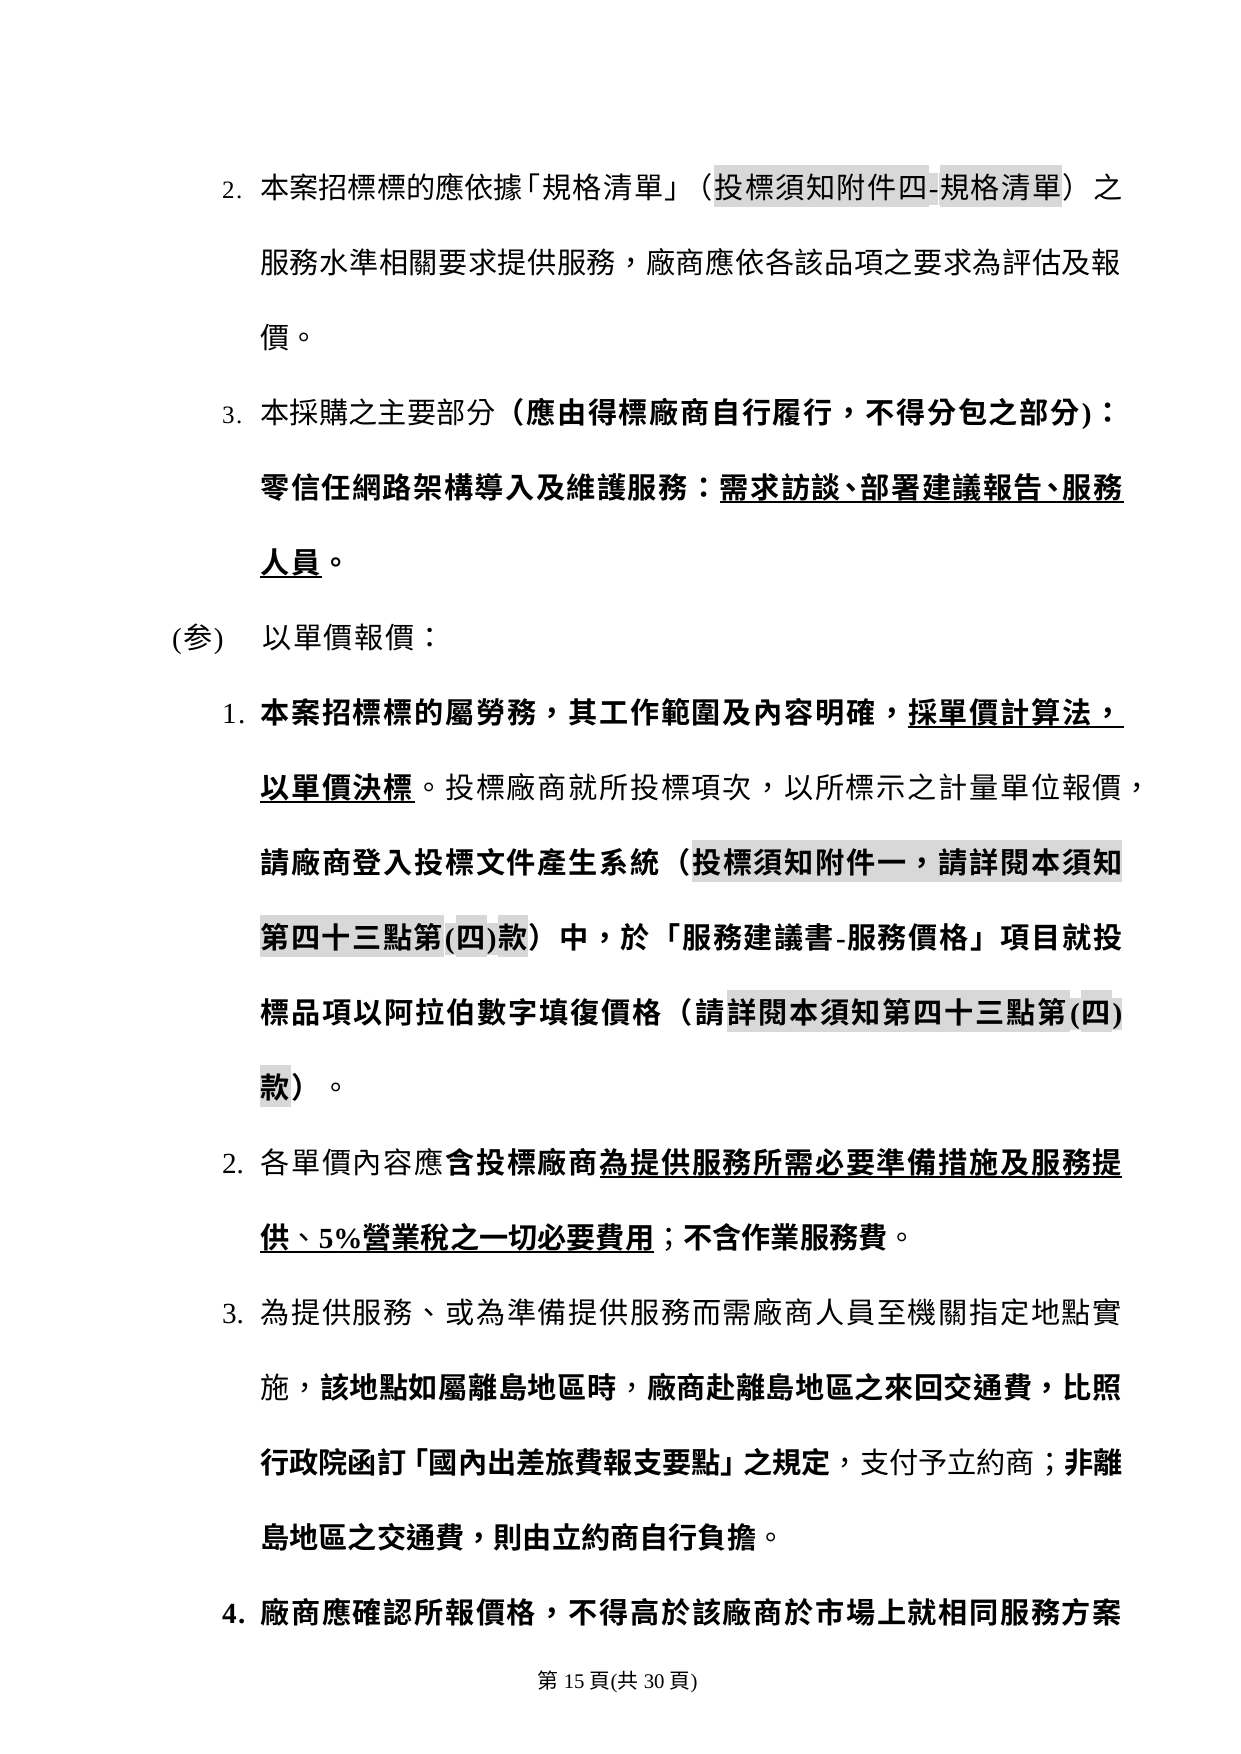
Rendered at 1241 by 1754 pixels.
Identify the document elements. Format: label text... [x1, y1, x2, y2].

list 各單價內容應含投標廠商為提供服務所需必要準備措施及服務提供、5%營業稅之一切必要費用；不含作業服務費。 [222, 1124, 1122, 1274]
list 廠商應確認所報價格，不得高於該廠商於市場上就相同服務方案 [222, 1574, 1122, 1649]
list 本案招標標的屬勞務，其工作範圍及內容明確，採單價計算法，以單價決標。投標廠商就所投標項次，以所標示之計量單位報價，請廠商登入投標文件產生系統（投標須知附件一，請詳閱本須知第四十三點第(四)款）中，於「服務建議書-服務價格」項目就投標品項以阿拉伯數字填復價格（請詳閱本須知第四十三點第(四)款）。 [222, 674, 1122, 1124]
list 以單價報價： [172, 599, 1122, 674]
list 本採購之主要部分（應由得標廠商自行履行，不得分包之部分)：零信任網路架構導入及維護服務：需求訪談、部署建議報告、服務人員。 [222, 374, 1122, 599]
list 為提供服務、或為準備提供服務而需廠商人員至機關指定地點實施，該地點如屬離島地區時，廠商赴離島地區之來回交通費，比照行政院函訂「國內出差旅費報支要點」之規定，支付予立約商；非離島地區之交通費，則由立約商自行負擔。 [222, 1274, 1122, 1574]
list 本案招標標的應依據「規格清單」（投標須知附件四-規格清單）之服務水準相關要求提供服務，廠商應依各該品項之要求為評估及報價。 [222, 149, 1122, 374]
